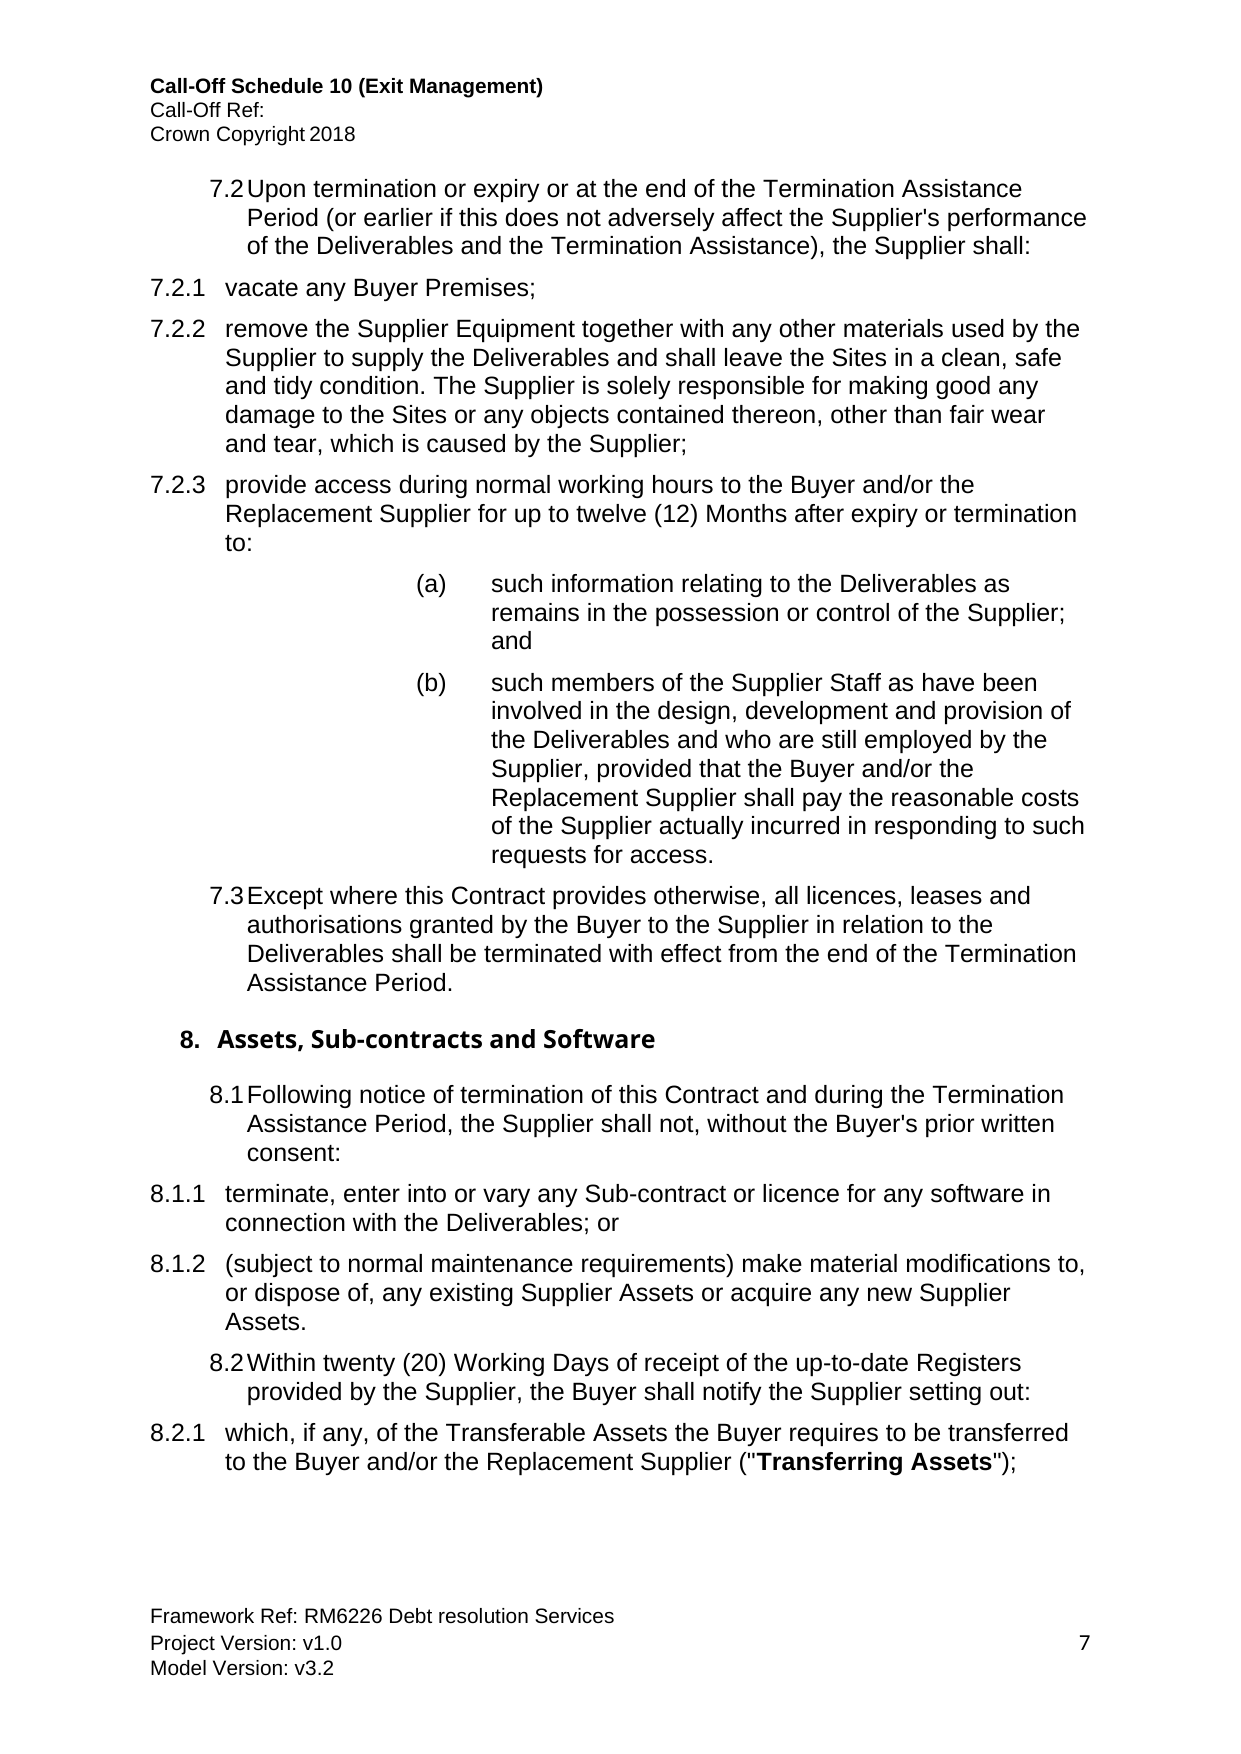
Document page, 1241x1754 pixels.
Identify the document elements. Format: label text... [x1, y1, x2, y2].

list such information relating to the Deliverables as remains in the possession or control of the Supplier; and [416, 569, 1090, 655]
list which, if any, of the Transferable Assets the Buyer requires to be transferred to the Buyer and/or the Replacement Supplier ("Transferring Assets"); [150, 1418, 1090, 1475]
list Assets, Sub-contracts and Software [179, 1021, 1090, 1055]
list such members of the Supplier Staff as have been involved in the design, development and provision of the Deliverables and who are still employed by the Supplier, provided that the Buyer and/or the Replacement Supplier shall pay the reasonable costs of the Supplier actually incurred in responding to such requests for access. [416, 667, 1090, 869]
list Except where this Contract provides otherwise, all licences, leases and authorisations granted by the Buyer to the Supplier in relation to the Deliverables shall be terminated with effect from the end of the Termination Assistance Period. [209, 881, 1090, 996]
list Within twenty (20) Working Days of receipt of the up-to-date Registers provided by the Supplier, the Buyer shall notify the Supplier setting out: [209, 1348, 1090, 1405]
list vacate any Buyer Premises; [150, 272, 1090, 301]
list Following notice of termination of this Contract and during the Termination Assistance Period, the Supplier shall not, without the Buyer's prior written consent: [209, 1080, 1090, 1167]
list terminate, enter into or vary any Sub-contract or licence for any software in connection with the Deliverables; or [150, 1179, 1090, 1237]
list Upon termination or expiry or at the end of the Termination Assistance Period (or earlier if this does not adversely affect the Supplier's performance of the Deliverables and the Termination Assistance), the Supplier shall: [209, 174, 1090, 260]
list (subject to normal maintenance requirements) make material modifications to, or dispose of, any existing Supplier Assets or acquire any new Supplier Assets. [150, 1249, 1090, 1335]
list remove the Supplier Equipment together with any other materials used by the Supplier to supply the Deliverables and shall leave the Sites in a clean, safe and tidy condition. The Supplier is solely responsible for making good any damage to the Sites or any objects contained thereon, other than fair wear and tear, which is caused by the Supplier; [150, 314, 1090, 457]
list provide access during normal working hours to the Buyer and/or the Replacement Supplier for up to twelve (12) Months after expiry or termination to: [150, 470, 1090, 556]
